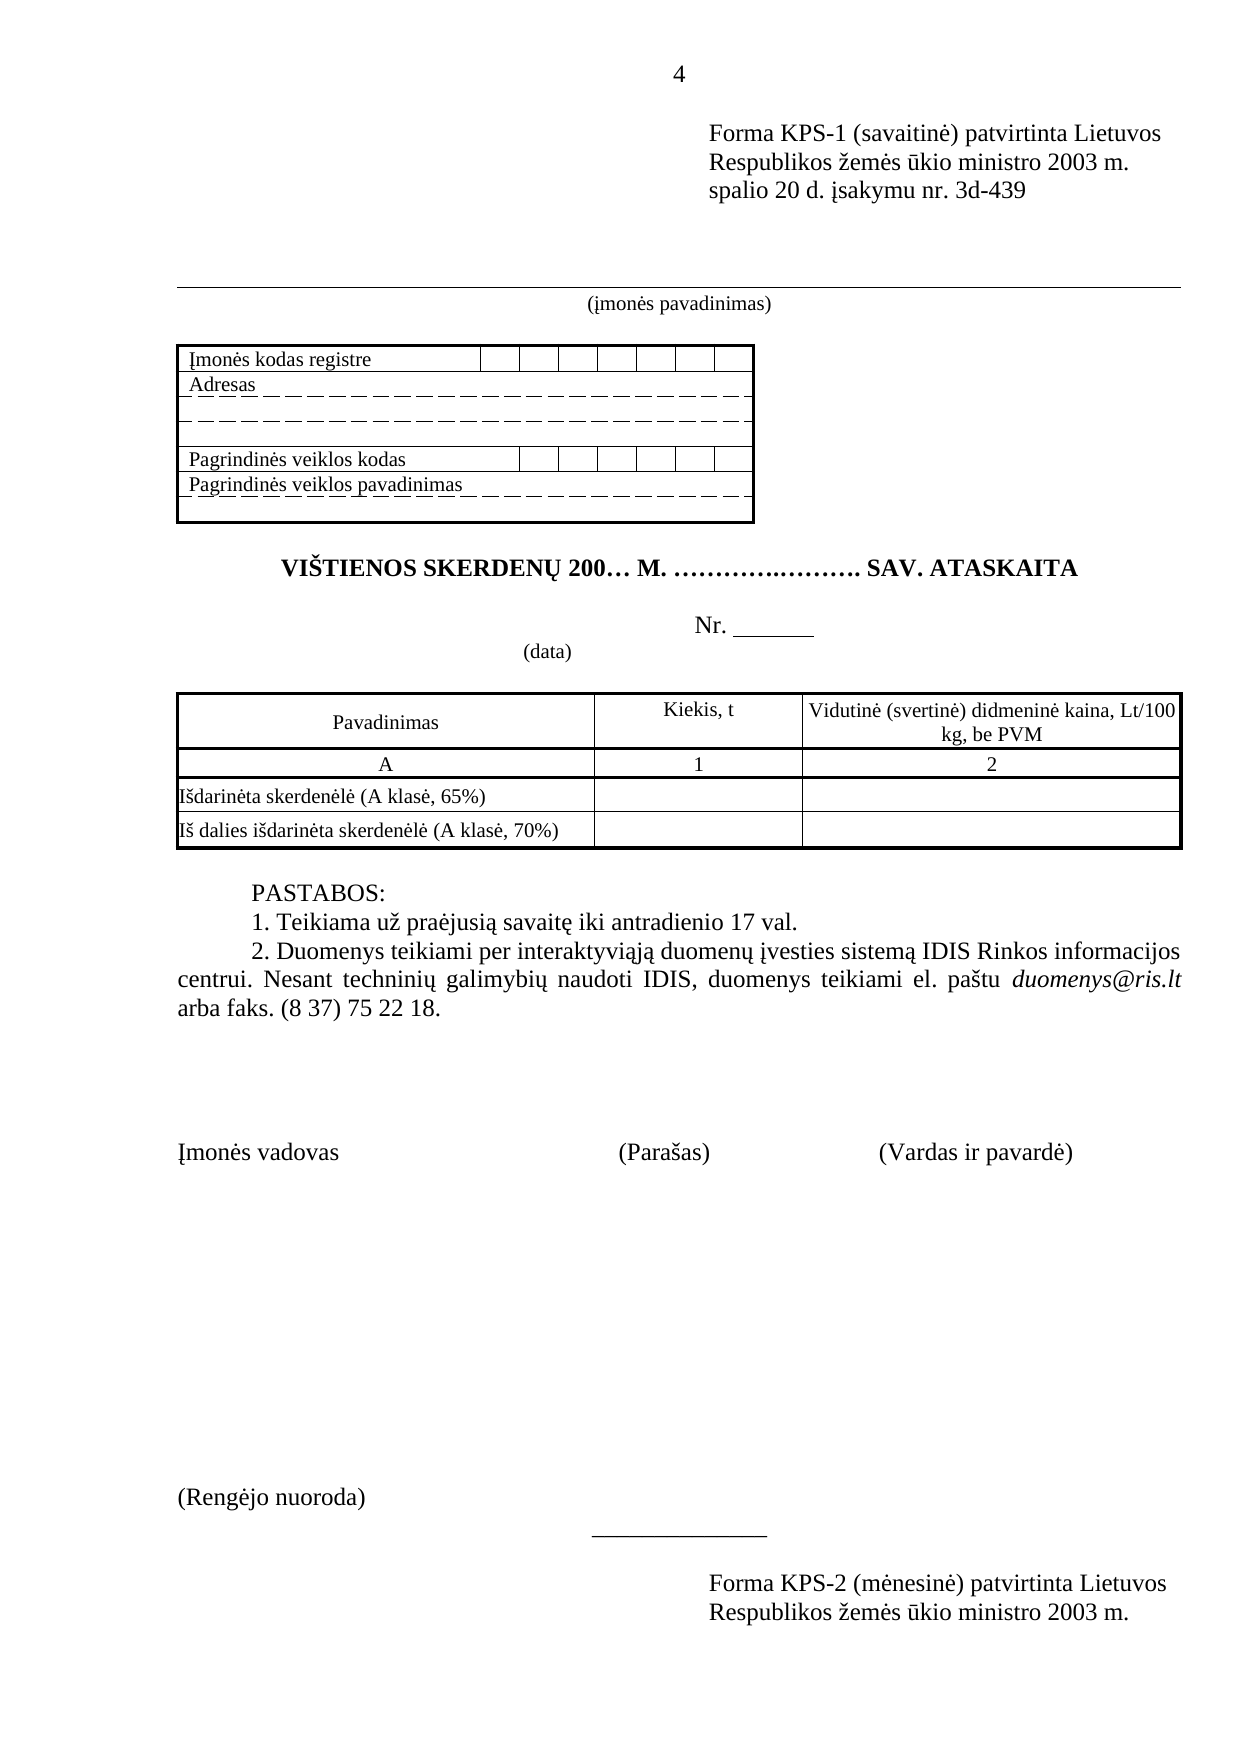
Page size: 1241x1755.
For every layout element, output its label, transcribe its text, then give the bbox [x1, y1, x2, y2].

table_cell [715, 447, 752, 471]
table_cell [595, 779, 802, 811]
table_cell [803, 779, 1179, 811]
text (Rengėjo nuoroda) [177, 1482, 1181, 1511]
table_cell [520, 447, 558, 471]
text (data) [177, 639, 1181, 663]
table_cell [598, 447, 636, 471]
text PASTABOS: [177, 878, 1181, 907]
table_cell Išdarinėta skerdenėlė (A klasė, 65%) [179, 779, 594, 811]
table_cell Pagrindinės veiklos kodas [179, 447, 519, 471]
text (įmonės pavadinimas) [177, 291, 1181, 315]
table_cell 1 [595, 750, 802, 776]
table_cell [803, 812, 1179, 846]
table_cell Iš dalies išdarinėta skerdenėlė (A klasė, 70%) [179, 812, 594, 846]
table_cell Adresas [179, 372, 752, 396]
table_header [481, 347, 519, 371]
table_header Kiekis, t [595, 695, 802, 747]
table_header [559, 347, 597, 371]
text VIŠTIENOS SKERDENŲ 200… m. ………….………. sav. ATASKAITA [177, 553, 1181, 582]
table_header Įmonės kodas registre [179, 347, 480, 371]
text Forma KPS-1 (savaitinė) patvirtinta Lietuvos [177, 118, 1181, 147]
table_cell [637, 447, 675, 471]
table_cell [179, 396, 752, 421]
text Forma KPS-2 (mėnesinė) patvirtinta Lietuvos [177, 1568, 1181, 1597]
table_header [637, 347, 675, 371]
text 2. Duomenys teikiami per interaktyviąją duomenų įvesties sistemą IDIS Rinkos informacijos centrui. Nesant techninių galimybių naudoti IDIS, duomenys teikiami el. paštu duomenys@ris.lt arba faks. (8 37) 75 22 18. [177, 936, 1181, 1022]
table_cell [595, 812, 802, 846]
text 1. Teikiama už praėjusią savaitę iki antradienio 17 val. [177, 907, 1181, 936]
table_header [715, 347, 752, 371]
text Nr. [177, 611, 1181, 639]
table_cell [179, 421, 752, 446]
table_cell [559, 447, 597, 471]
text Įmonės vadovas (Parašas) (Vardas ir pavardė) [177, 1137, 1181, 1166]
text ______________ [177, 1511, 1181, 1539]
table_cell A [179, 750, 594, 776]
table_cell [179, 496, 752, 521]
table_header [520, 347, 558, 371]
table_header [676, 347, 714, 371]
text spalio 20 d. įsakymu nr. 3d-439 [177, 176, 1181, 204]
text Respublikos žemės ūkio ministro 2003 m. [177, 147, 1181, 176]
table_header Pavadinimas [179, 695, 594, 747]
table_header [598, 347, 636, 371]
table_header Vidutinė (svertinė) didmeninė kaina, Lt/100 kg, be PVM [803, 695, 1179, 747]
table_cell Pagrindinės veiklos pavadinimas [179, 472, 752, 496]
table_cell [676, 447, 714, 471]
text Respublikos žemės ūkio ministro 2003 m. [177, 1597, 1181, 1626]
table_cell 2 [803, 750, 1179, 776]
